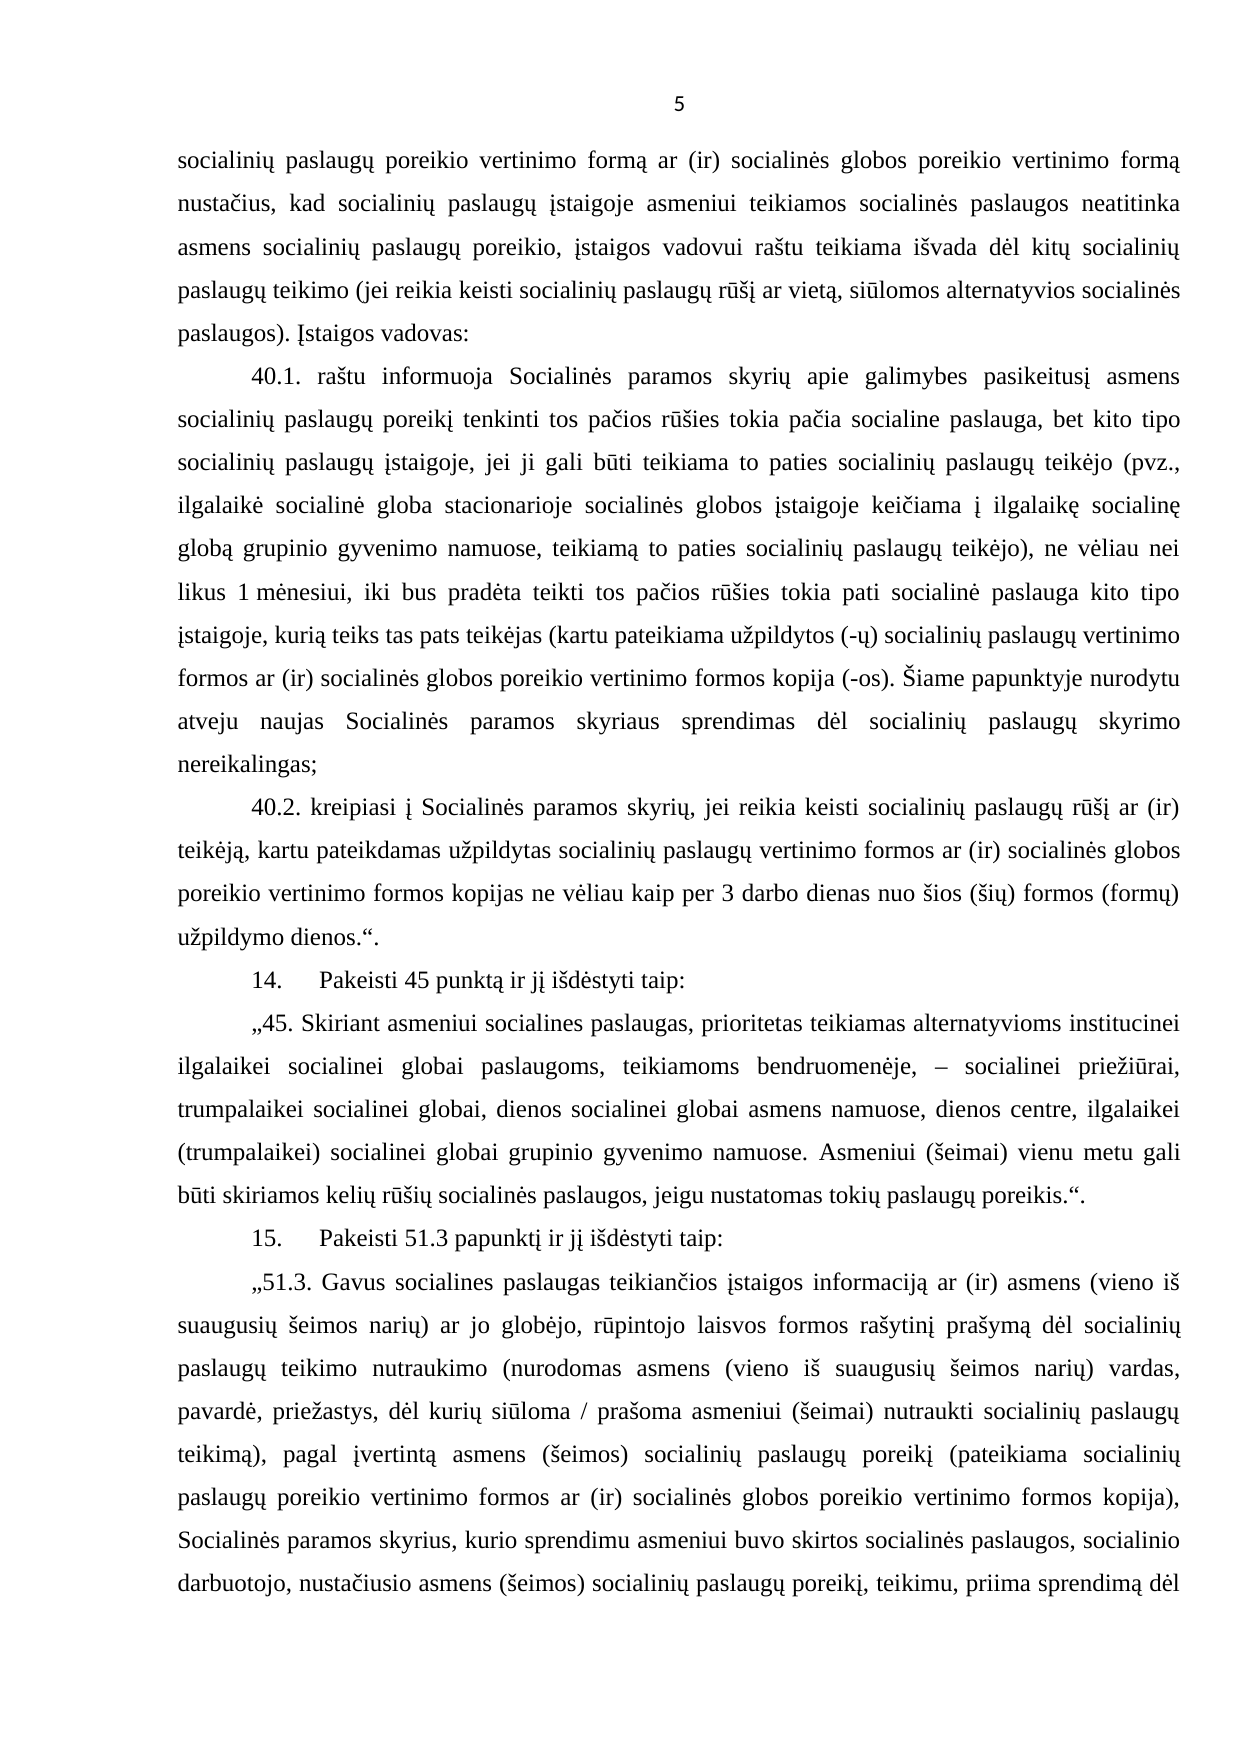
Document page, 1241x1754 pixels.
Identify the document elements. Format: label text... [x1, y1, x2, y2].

text 14. Pakeisti 45 punktą ir jį išdėstyti taip: [177, 965, 1181, 993]
text 40.1. raštu informuoja Socialinės paramos skyrių apie galimybes pasikeitusį asmens socialinių paslaugų poreikį tenkinti tos pačios rūšies tokia pačia socialine paslauga, bet kito tipo socialinių paslaugų įstaigoje, jei ji gali būti teikiama to paties socialinių paslaugų teikėjo (pvz., ilgalaikė socialinė globa stacionarioje socialinės globos įstaigoje keičiama į ilgalaikę socialinę globą grupinio gyvenimo namuose, teikiamą to paties socialinių paslaugų teikėjo), ne vėliau nei likus 1 mėnesiui, iki bus pradėta teikti tos pačios rūšies tokia pati socialinė paslauga kito tipo įstaigoje, kurią teiks tas pats teikėjas (kartu pateikiama užpildytos (-ų) socialinių paslaugų vertinimo formos ar (ir) socialinės globos poreikio vertinimo formos kopija (-os). Šiame papunktyje nurodytu atveju naujas Socialinės paramos skyriaus sprendimas dėl socialinių paslaugų skyrimo nereikalingas; [177, 361, 1181, 778]
text „51.3. Gavus socialines paslaugas teikiančios įstaigos informaciją ar (ir) asmens (vieno iš suaugusių šeimos narių) ar jo globėjo, rūpintojo laisvos formos rašytinį prašymą dėl socialinių paslaugų teikimo nutraukimo (nurodomas asmens (vieno iš suaugusių šeimos narių) vardas, pavardė, priežastys, dėl kurių siūloma / prašoma asmeniui (šeimai) nutraukti socialinių paslaugų teikimą), pagal įvertintą asmens (šeimos) socialinių paslaugų poreikį (pateikiama socialinių paslaugų poreikio vertinimo formos ar (ir) socialinės globos poreikio vertinimo formos kopija), Socialinės paramos skyrius, kurio sprendimu asmeniui buvo skirtos socialinės paslaugos, socialinio darbuotojo, nustačiusio asmens (šeimos) socialinių paslaugų poreikį, teikimu, priima sprendimą dėl [177, 1267, 1181, 1597]
text 40.2. kreipiasi į Socialinės paramos skyrių, jei reikia keisti socialinių paslaugų rūšį ar (ir) teikėją, kartu pateikdamas užpildytas socialinių paslaugų vertinimo formos ar (ir) socialinės globos poreikio vertinimo formos kopijas ne vėliau kaip per 3 darbo dienas nuo šios (šių) formos (formų) užpildymo dienos.“. [177, 792, 1181, 950]
text 15. Pakeisti 51.3 papunktį ir jį išdėstyti taip: [177, 1223, 1181, 1252]
text „45. Skiriant asmeniui socialines paslaugas, prioritetas teikiamas alternatyvioms institucinei ilgalaikei socialinei globai paslaugoms, teikiamoms bendruomenėje, – socialinei priežiūrai, trumpalaikei socialinei globai, dienos socialinei globai asmens namuose, dienos centre, ilgalaikei (trumpalaikei) socialinei globai grupinio gyvenimo namuose. Asmeniui (šeimai) vienu metu gali būti skiriamos kelių rūšių socialinės paslaugos, jeigu nustatomas tokių paslaugų poreikis.“. [177, 1008, 1181, 1209]
text socialinių paslaugų poreikio vertinimo formą ar (ir) socialinės globos poreikio vertinimo formą nustačius, kad socialinių paslaugų įstaigoje asmeniui teikiamos socialinės paslaugos neatitinka asmens socialinių paslaugų poreikio, įstaigos vadovui raštu teikiama išvada dėl kitų socialinių paslaugų teikimo (jei reikia keisti socialinių paslaugų rūšį ar vietą, siūlomos alternatyvios socialinės paslaugos). Įstaigos vadovas: [177, 145, 1181, 347]
